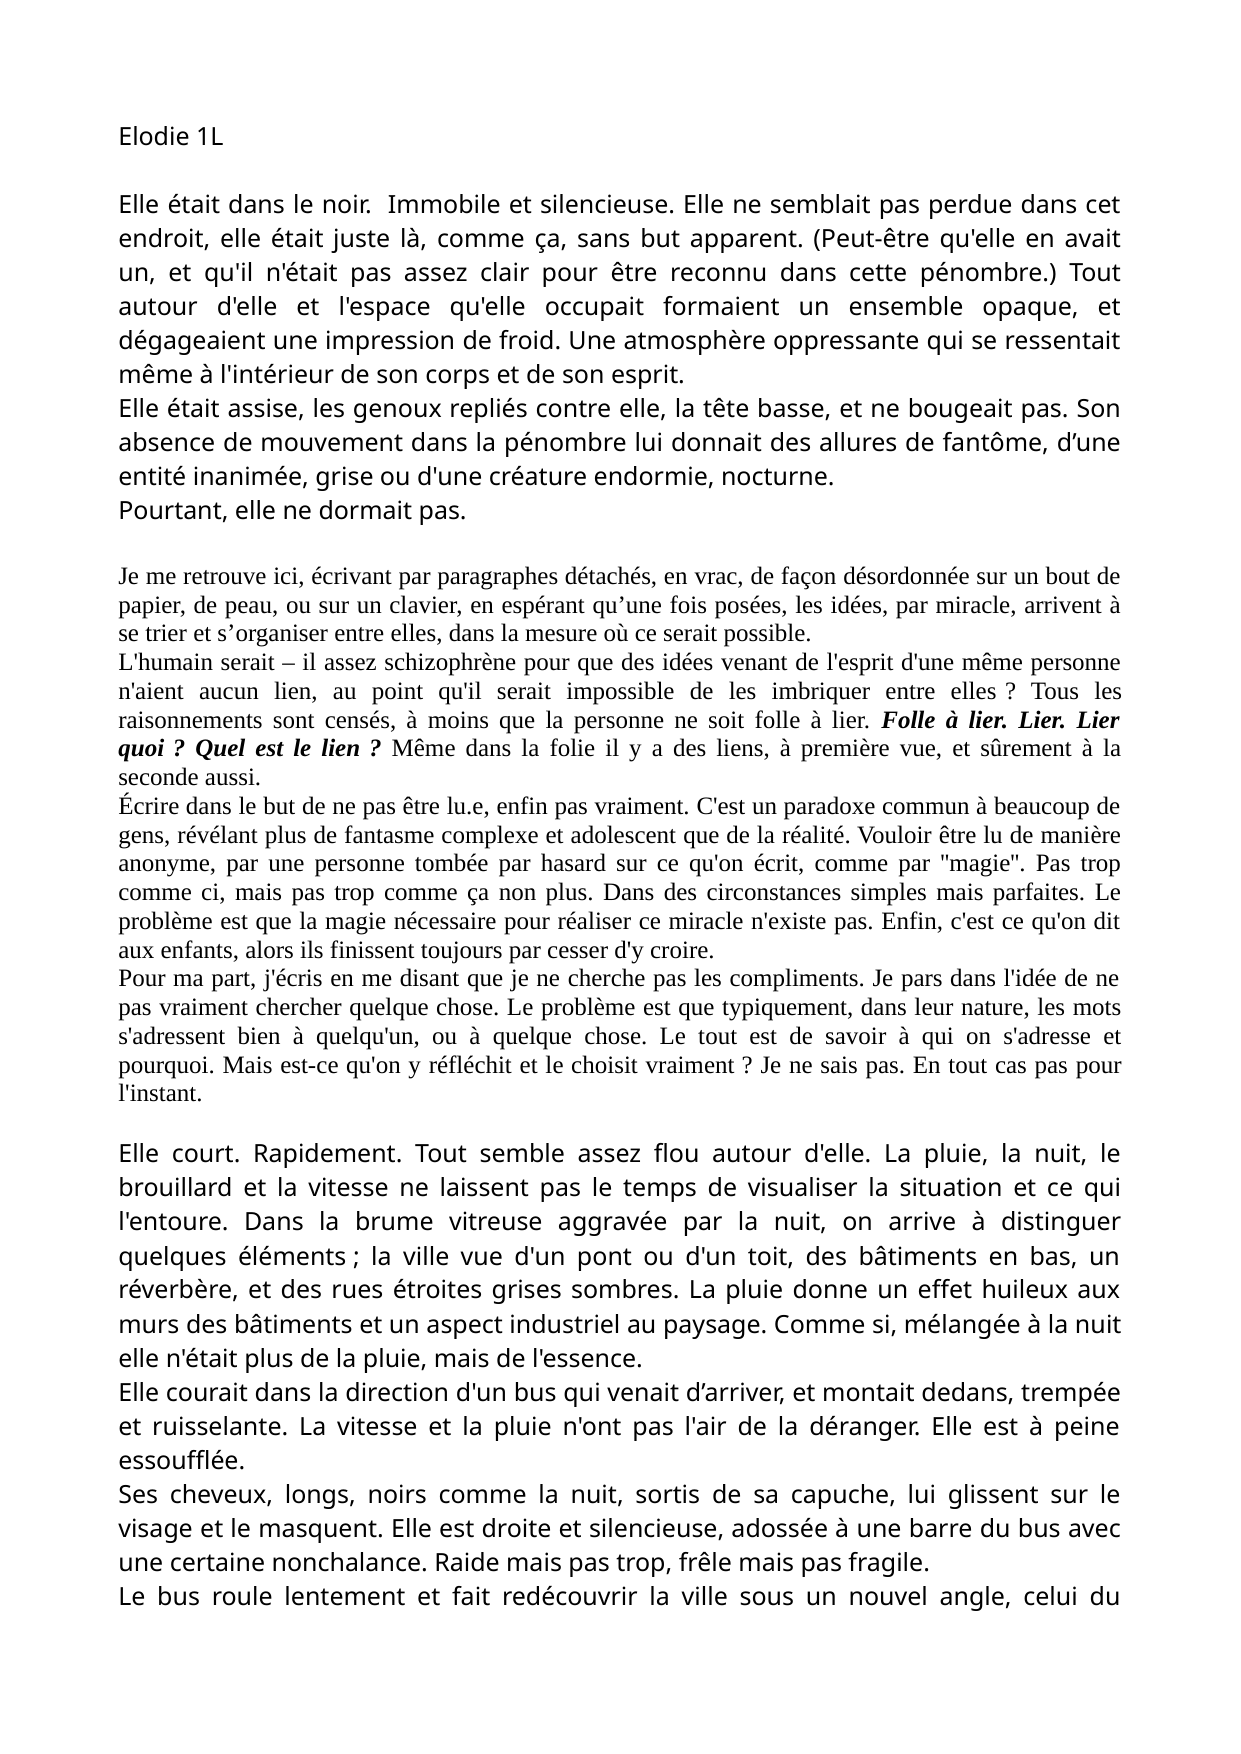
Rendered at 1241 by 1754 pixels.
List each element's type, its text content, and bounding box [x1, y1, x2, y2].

text Pour ma part, j'écris en me disant que je ne cherche pas les compliments. Je pars dans l'idée de ne pas vraiment chercher quelque chose. Le problème est que typiquement, dans leur nature, les mots s'adressent bien à quelqu'un, ou à quelque chose. Le tout est de savoir à qui on s'adresse et pourquoi. Mais est-ce qu'on y réfléchit et le choisit vraiment ? Je ne sais pas. En tout cas pas pour l'instant. [118, 963, 1122, 1107]
text Ses cheveux, longs, noirs comme la nuit, sortis de sa capuche, lui glissent sur le visage et le masquent. Elle est droite et silencieuse, adossée à une barre du bus avec une certaine nonchalance. Raide mais pas trop, frêle mais pas fragile. [118, 1477, 1122, 1579]
text Elodie 1L [118, 118, 1122, 152]
text Le bus roule lentement et fait redécouvrir la ville sous un nouvel angle, celui du [118, 1579, 1122, 1613]
text Pourtant, elle ne dormait pas. [118, 493, 1122, 527]
text Écrire dans le but de ne pas être lu.e, enfin pas vraiment. C'est un paradoxe commun à beaucoup de gens, révélant plus de fantasme complexe et adolescent que de la réalité. Vouloir être lu de manière anonyme, par une personne tombée par hasard sur ce qu'on écrit, comme par ''magie''. Pas trop comme ci, mais pas trop comme ça non plus. Dans des circonstances simples mais parfaites. Le problème est que la magie nécessaire pour réaliser ce miracle n'existe pas. Enfin, c'est ce qu'on dit aux enfants, alors ils finissent toujours par cesser d'y croire. [118, 791, 1122, 963]
text Je me retrouve ici, écrivant par paragraphes détachés, en vrac, de façon désordonnée sur un bout de papier, de peau, ou sur un clavier, en espérant qu’une fois posées, les idées, par miracle, arrivent à se trier et s’organiser entre elles, dans la mesure où ce serait possible. [118, 561, 1122, 647]
text Elle courait dans la direction d'un bus qui venait d’arriver, et montait dedans, trempée et ruisselante. La vitesse et la pluie n'ont pas l'air de la déranger. Elle est à peine essoufflée. [118, 1374, 1122, 1477]
text Elle court. Rapidement. Tout semble assez flou autour d'elle. La pluie, la nuit, le brouillard et la vitesse ne laissent pas le temps de visualiser la situation et ce qui l'entoure. Dans la brume vitreuse aggravée par la nuit, on arrive à distinguer quelques éléments ; la ville vue d'un pont ou d'un toit, des bâtiments en bas, un réverbère, et des rues étroites grises sombres. La pluie donne un effet huileux aux murs des bâtiments et un aspect industriel au paysage. Comme si, mélangée à la nuit elle n'était plus de la pluie, mais de l'essence. [118, 1136, 1122, 1374]
text Elle était dans le noir. Immobile et silencieuse. Elle ne semblait pas perdue dans cet endroit, elle était juste là, comme ça, sans but apparent. (Peut-être qu'elle en avait un, et qu'il n'était pas assez clair pour être reconnu dans cette pénombre.) Tout autour d'elle et l'espace qu'elle occupait formaient un ensemble opaque, et dégageaient une impression de froid. Une atmosphère oppressante qui se ressentait même à l'intérieur de son corps et de son esprit. [118, 186, 1122, 391]
text L'humain serait – il assez schizophrène pour que des idées venant de l'esprit d'une même personne n'aient aucun lien, au point qu'il serait impossible de les imbriquer entre elles ? Tous les raisonnements sont censés, à moins que la personne ne soit folle à lier. Folle à lier. Lier. Lier quoi ? Quel est le lien ? Même dans la folie il y a des liens, à première vue, et sûrement à la seconde aussi. [118, 647, 1122, 791]
text Elle était assise, les genoux repliés contre elle, la tête basse, et ne bougeait pas. Son absence de mouvement dans la pénombre lui donnait des allures de fantôme, d’une entité inanimée, grise ou d'une créature endormie, nocturne. [118, 391, 1122, 493]
